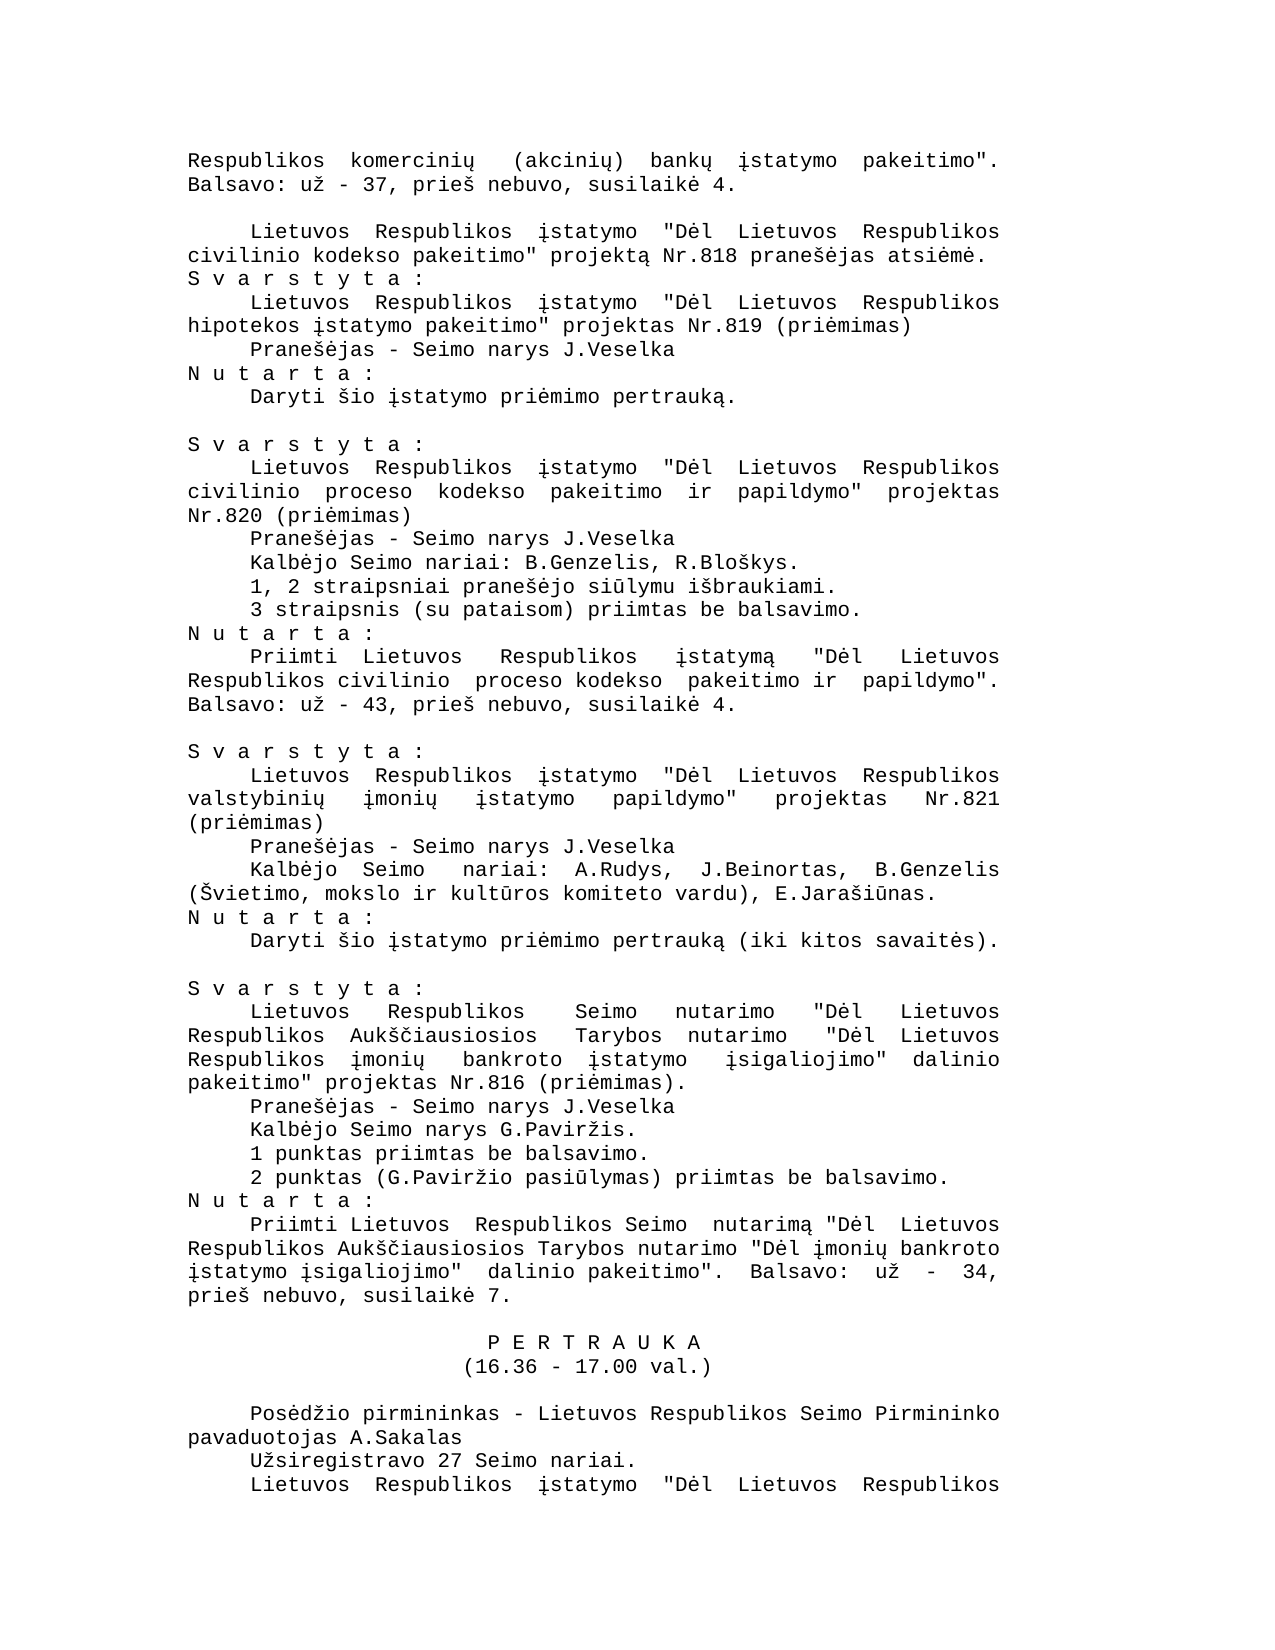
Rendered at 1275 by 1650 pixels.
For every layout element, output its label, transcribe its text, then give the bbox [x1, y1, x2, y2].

text Daryti šio įstatymo priėmimo pertrauką. [187, 386, 1087, 410]
text Kalbėjo Seimo nariai: B.Genzelis, R.Bloškys. [187, 552, 1087, 576]
text Balsavo: už - 37, prieš nebuvo, susilaikė 4. [187, 174, 1087, 197]
text Pranešėjas - Seimo narys J.Veselka [187, 836, 1087, 859]
text S v a r s t y t a : [187, 434, 1087, 457]
text Daryti šio įstatymo priėmimo pertrauką (iki kitos savaitės). [187, 930, 1087, 954]
text Užsiregistravo 27 Seimo nariai. [187, 1451, 1087, 1474]
text Pranešėjas - Seimo narys J.Veselka [187, 339, 1087, 363]
text Lietuvos Respublikos įstatymo "Dėl Lietuvos Respublikos [187, 292, 1087, 316]
text 1, 2 straipsniai pranešėjo siūlymu išbraukiami. [187, 576, 1087, 599]
text Respublikos komercinių (akcinių) bankų įstatymo pakeitimo". [187, 150, 1087, 174]
text N u t a r t a : [187, 1190, 1087, 1214]
text civilinio kodekso pakeitimo" projektą Nr.818 pranešėjas atsiėmė. [187, 244, 1087, 268]
text Respublikos Aukščiausiosios Tarybos nutarimo "Dėl Lietuvos [187, 1025, 1087, 1048]
text Respublikos Aukščiausiosios Tarybos nutarimo "Dėl įmonių bankroto [187, 1238, 1087, 1261]
text P E R T R A U K A [187, 1332, 1087, 1356]
text (priėmimas) [187, 812, 1087, 836]
text civilinio proceso kodekso pakeitimo ir papildymo" projektas [187, 481, 1087, 505]
text N u t a r t a : [187, 363, 1087, 386]
text valstybinių įmonių įstatymo papildymo" projektas Nr.821 [187, 788, 1087, 812]
text Lietuvos Respublikos įstatymo "Dėl Lietuvos Respublikos [187, 765, 1087, 788]
text hipotekos įstatymo pakeitimo" projektas Nr.819 (priėmimas) [187, 316, 1087, 339]
text 3 straipsnis (su pataisom) priimtas be balsavimo. [187, 599, 1087, 623]
text N u t a r t a : [187, 907, 1087, 930]
text įstatymo įsigaliojimo" dalinio pakeitimo". Balsavo: už - 34, [187, 1261, 1087, 1285]
text 1 punktas priimtas be balsavimo. [187, 1143, 1087, 1167]
text Kalbėjo Seimo nariai: A.Rudys, J.Beinortas, B.Genzelis [187, 859, 1087, 883]
text prieš nebuvo, susilaikė 7. [187, 1285, 1087, 1309]
text Respublikos civilinio proceso kodekso pakeitimo ir papildymo". [187, 670, 1087, 694]
text S v a r s t y t a : [187, 978, 1087, 1001]
text N u t a r t a : [187, 623, 1087, 647]
text S v a r s t y t a : [187, 741, 1087, 765]
text Kalbėjo Seimo narys G.Paviržis. [187, 1119, 1087, 1143]
text Posėdžio pirmininkas - Lietuvos Respublikos Seimo Pirmininko [187, 1403, 1087, 1427]
text Nr.820 (priėmimas) [187, 505, 1087, 528]
text Respublikos įmonių bankroto įstatymo įsigaliojimo" dalinio [187, 1048, 1087, 1072]
text (16.36 - 17.00 val.) [187, 1356, 1087, 1379]
text S v a r s t y t a : [187, 268, 1087, 292]
text pakeitimo" projektas Nr.816 (priėmimas). [187, 1072, 1087, 1096]
text Pranešėjas - Seimo narys J.Veselka [187, 1096, 1087, 1119]
text Pranešėjas - Seimo narys J.Veselka [187, 528, 1087, 552]
text Lietuvos Respublikos Seimo nutarimo "Dėl Lietuvos [187, 1001, 1087, 1025]
text Lietuvos Respublikos įstatymo "Dėl Lietuvos Respublikos [187, 457, 1087, 481]
text (Švietimo, mokslo ir kultūros komiteto vardu), E.Jarašiūnas. [187, 883, 1087, 907]
text Priimti Lietuvos Respublikos įstatymą "Dėl Lietuvos [187, 647, 1087, 670]
text pavaduotojas A.Sakalas [187, 1427, 1087, 1451]
text Lietuvos Respublikos įstatymo "Dėl Lietuvos Respublikos [187, 221, 1087, 244]
text 2 punktas (G.Paviržio pasiūlymas) priimtas be balsavimo. [187, 1167, 1087, 1190]
text Balsavo: už - 43, prieš nebuvo, susilaikė 4. [187, 694, 1087, 717]
text Priimti Lietuvos Respublikos Seimo nutarimą "Dėl Lietuvos [187, 1214, 1087, 1238]
text Lietuvos Respublikos įstatymo "Dėl Lietuvos Respublikos [187, 1474, 1087, 1498]
